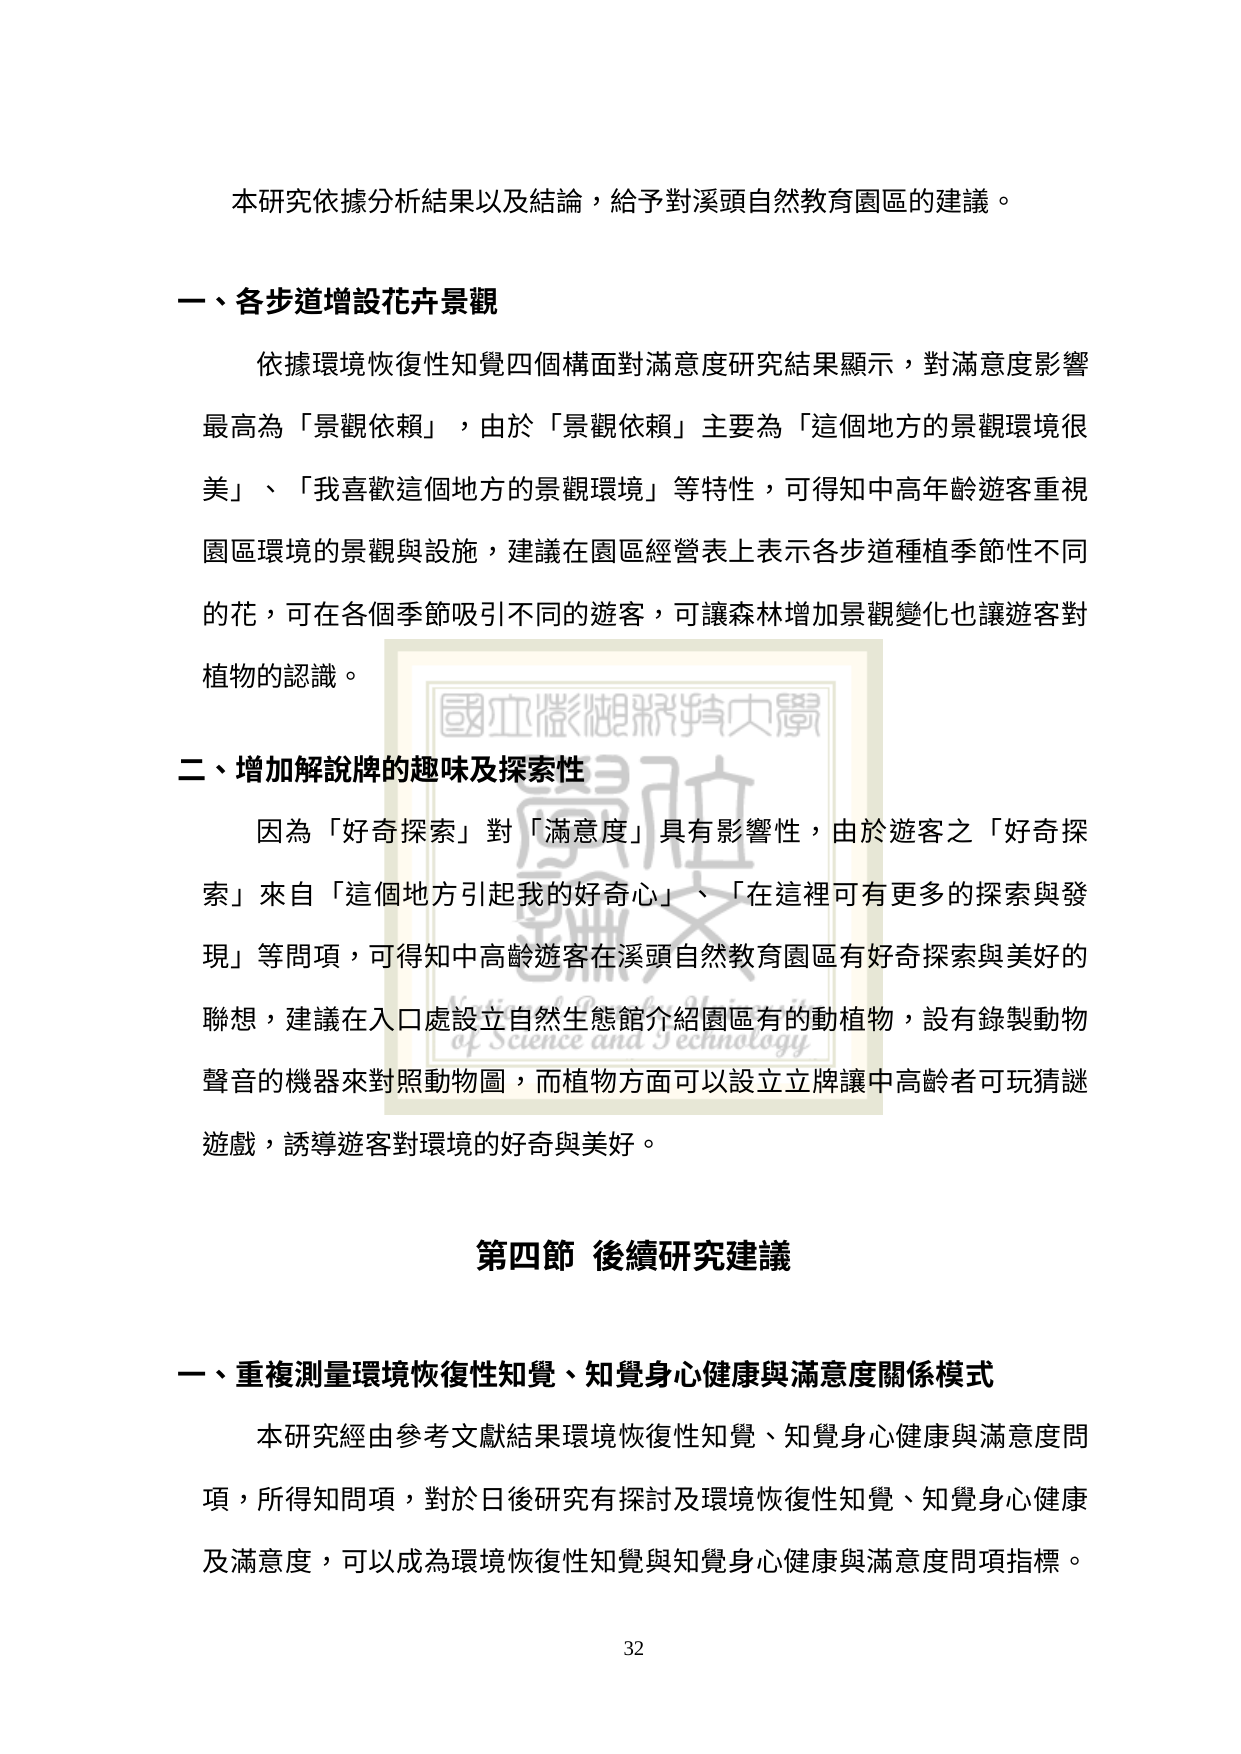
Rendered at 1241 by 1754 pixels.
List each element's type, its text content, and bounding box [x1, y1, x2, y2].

text 二、增加解說牌的趣味及探索性 [883, 726, 1090, 788]
subtitle 第四節 後續研究建議 [177, 1212, 1090, 1274]
text 一、各步道增設花卉景觀 [177, 258, 1090, 321]
text 依據環境恢復性知覺四個構面對滿意度研究結果顯示，對滿意度影響最高為「景觀依賴」，由於「景觀依賴」主要為「這個地方的景觀環境很美」、「我喜歡這個地方的景觀環境」等特性，可得知中高年齡遊客重視園區環境的景觀與設施，建議在園區經營表上表示各步道種植季節性不同的花，可在各個季節吸引不同的遊客，可讓森林增加景觀變化也讓遊客對植物的認識。 [202, 321, 1090, 696]
text 因為「好奇探索」對「滿意度」具有影響性，由於遊客之「好奇探索」來自「這個地方引起我的好奇心」、「在這裡可有更多的探索與發現」等問項，可得知中高齡遊客在溪頭自然教育園區有好奇探索與美好的聯想，建議在入口處設立自然生態館介紹園區有的動植物，設有錄製動物聲音的機器來對照動物圖，而植物方面可以設立立牌讓中高齡者可玩猜謎遊戲，誘導遊客對環境的好奇與美好。 [202, 788, 1090, 1163]
text 本研究經由參考文獻結果環境恢復性知覺、知覺身心健康與滿意度問項，所得知問項，對於日後研究有探討及環境恢復性知覺、知覺身心健康及滿意度，可以成為環境恢復性知覺與知覺身心健康與滿意度問項指標。 [202, 1393, 1090, 1581]
text 一、重複測量環境恢復性知覺、知覺身心健康與滿意度關係模式 [177, 1331, 1090, 1393]
text 本研究依據分析結果以及結論，給予對溪頭自然教育園區的建議。 [177, 158, 1090, 221]
text 二、增加解說牌的趣味及探索性 [177, 726, 384, 788]
